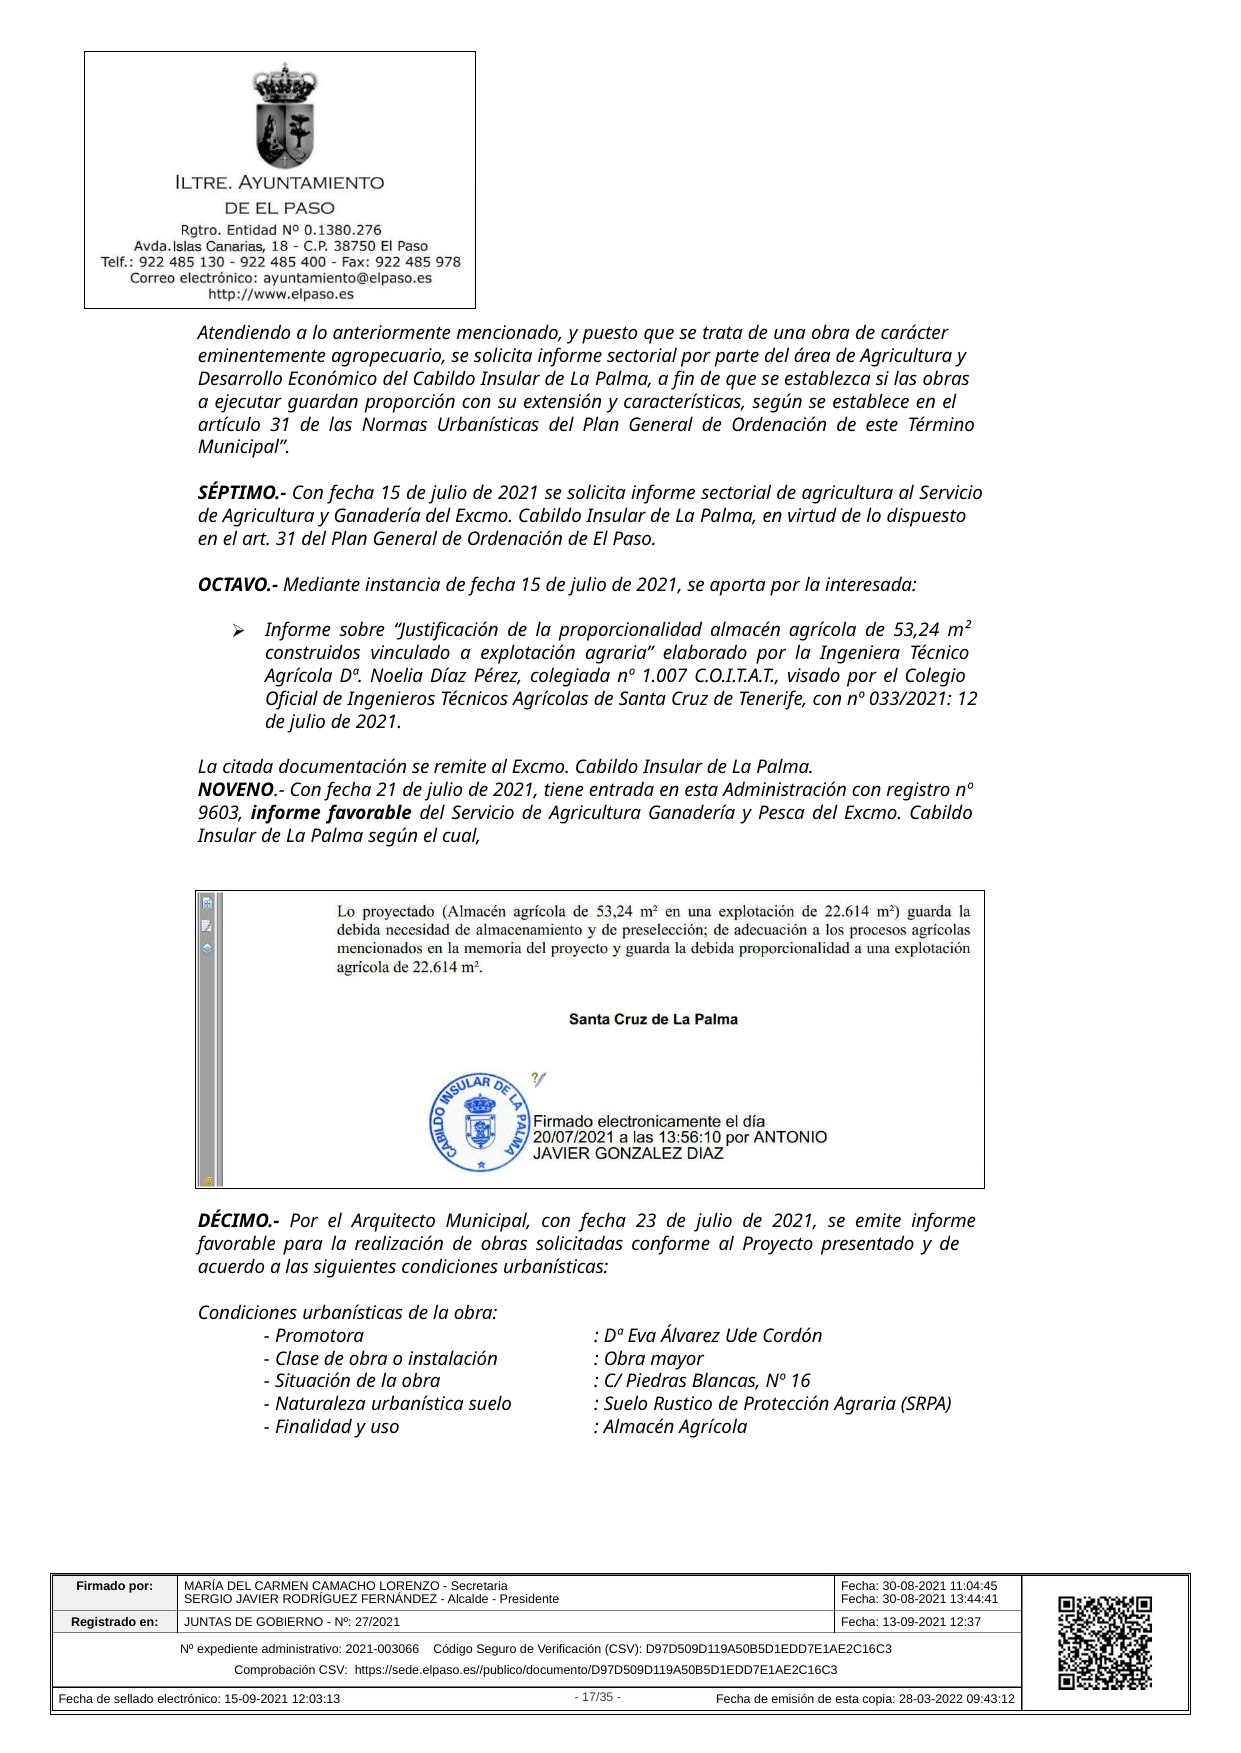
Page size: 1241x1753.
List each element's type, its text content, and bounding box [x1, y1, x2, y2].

text Promotora [275, 1325, 395, 1347]
text Agrícola Dª. Noelia Díaz Pérez, colegiada nº 1.007 C.O.I.T.A.T., visado por el Colegio [265, 665, 1067, 687]
text SÉPTIMO.- Con fecha 15 de julio de 2021 se solicita informe sectorial de agricultura al Servicio [198, 481, 1067, 504]
text Fecha: 13-09-2021 12:37 [841, 1615, 1002, 1629]
text Oficial de Ingenieros Técnicos Agrícolas de Santa Cruz de Tenerife, con nº 033/2021: 12 [265, 688, 1067, 710]
text de julio de 2021. [265, 711, 1067, 733]
text Informe sobre “Justificación de la proporcionalidad almacén agrícola de 53,24 m² [265, 619, 1067, 641]
text a ejecutar guardan proporción con su extensión y características, según se establece en el [198, 391, 1067, 413]
text Naturaleza urbanística suelo [275, 1393, 555, 1415]
text - 17/35 - [574, 1691, 640, 1705]
text La citada documentación se remite al Excmo. Cabildo Insular de La Palma. [198, 756, 1067, 778]
picture [51, 1574, 1190, 1714]
text Nº expediente administrativo: 2021-003066 Código Seguro de Verificación (CSV): D97D509D119A50B5D1EDD7E1AE2C16C3 [180, 1642, 919, 1656]
text eminentemente agropecuario, se solicita informe sectorial por parte del área de Agricultura y [198, 345, 1067, 367]
text - [264, 1370, 275, 1392]
text Situación de la obra [275, 1370, 555, 1392]
text ➢ [231, 621, 265, 641]
text Comprobación CSV: https://sede.elpaso.es//publico/documento/D97D509D119A50B5D1EDD7E1AE2C16C3 [234, 1663, 919, 1677]
text Clase de obra o instalación [275, 1347, 555, 1369]
picture [85, 52, 475, 308]
text : Obra mayor [594, 1347, 1017, 1369]
text JUNTAS DE GOBIERNO - Nº: 27/2021 [184, 1615, 426, 1629]
text Condiciones urbanísticas de la obra: [198, 1302, 553, 1324]
text Desarrollo Económico del Cabildo Insular de La Palma, a fin de que se establezca si las obras [198, 368, 1067, 390]
text favorable para la realización de obras solicitadas conforme al Proyecto presentado y de [198, 1233, 1067, 1255]
text : Almacén Agrícola [594, 1416, 1017, 1438]
text de Agricultura y Ganadería del Excmo. Cabildo Insular de La Palma, en virtud de lo dispuesto [198, 505, 1067, 527]
text Registrado en: [71, 1615, 177, 1629]
text Fecha de emisión de esta copia: 28-03-2022 09:43:12 [716, 1692, 1040, 1706]
text en el art. 31 del Plan General de Ordenación de El Paso. [198, 528, 1067, 550]
text MARÍA DEL CARMEN CAMACHO LORENZO - Secretaria [184, 1579, 586, 1593]
text - [264, 1325, 275, 1347]
text 9 [198, 802, 208, 824]
text Finalidad y uso [275, 1416, 555, 1438]
text construidos vinculado a explotación agraria” elaborado por la Ingeniera Técnico [265, 642, 1067, 664]
text - [264, 1347, 275, 1369]
text OCTAVO.- Mediante instancia de fecha 15 de julio de 2021, se aporta por la interesada: [198, 573, 1019, 596]
text : C/ Piedras Blancas, Nº 16 [594, 1370, 1017, 1392]
text - [264, 1393, 275, 1415]
text Fecha de sellado electrónico: 15-09-2021 12:03:13 [58, 1692, 365, 1706]
text Fecha: 30-08-2021 11:04:45 [841, 1579, 1022, 1593]
text DÉCIMO.- Por el Arquitecto Municipal, con fecha 23 de julio de 2021, se emite informe [198, 1210, 1067, 1232]
text SERGIO JAVIER RODRÍGUEZ FERNÁNDEZ - Alcalde - Presidente [184, 1593, 586, 1607]
text NOVENO.- Con fecha 21 de julio de 2021, tiene entrada en esta Administración con registro nº [198, 778, 1067, 801]
picture [196, 891, 984, 1188]
text : Dª Eva Álvarez Ude Cordón [594, 1325, 1017, 1347]
text - [264, 1416, 275, 1438]
text Atendiendo a lo anteriormente mencionado, y puesto que se trata de una obra de carácter [198, 322, 1067, 344]
text 603, informe favorable del Servicio de Agricultura Ganadería y Pesca del Excmo. Cabildo [208, 801, 1067, 824]
text acuerdo a las siguientes condiciones urbanísticas: [198, 1256, 1067, 1278]
text : Suelo Rustico de Protección Agraria (SRPA) [594, 1393, 1017, 1415]
text Fecha: 30-08-2021 13:44:41 [841, 1593, 1022, 1607]
text Municipal”. [198, 436, 1067, 458]
text Firmado por: [76, 1579, 172, 1593]
text artículo 31 de las Normas Urbanísticas del Plan General de Ordenación de este Término [198, 413, 1067, 435]
text Insular de La Palma según el cual, [198, 825, 529, 847]
